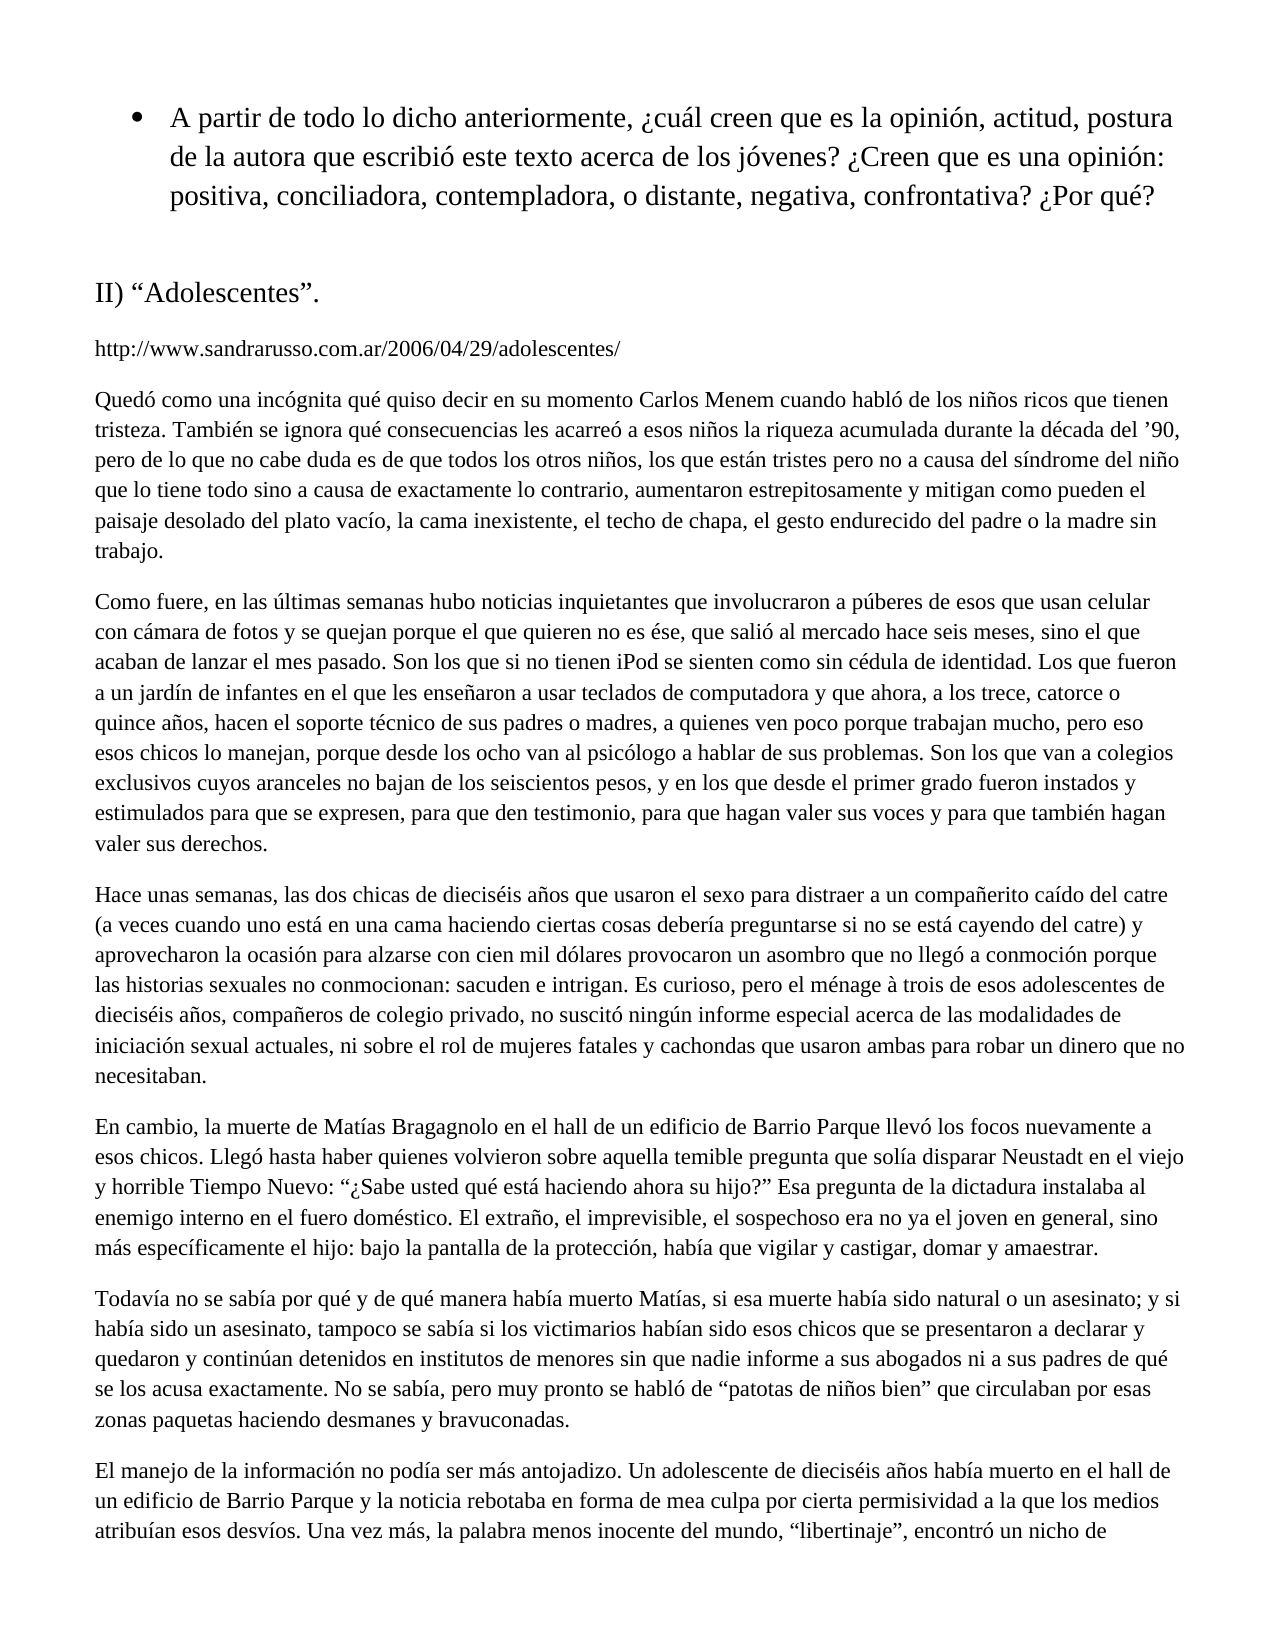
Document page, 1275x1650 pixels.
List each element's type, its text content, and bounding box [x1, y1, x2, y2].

text http://www.sandrarusso.com.ar/2006/04/29/adolescentes/ [94, 335, 1186, 361]
list A partir de todo lo dicho anteriormente, ¿cuál creen que es la opinión, actitud, postura de la autora que escribió este texto acerca de los jóvenes? ¿Creen que es una opinión: positiva, conciliadora, contempladora, o distante, negativa, confrontativa? ¿Por qué? [132, 100, 1186, 211]
text Como fuere, en las últimas semanas hubo noticias inquietantes que involucraron a púberes de esos que usan celular con cámara de fotos y se quejan porque el que quieren no es ése, que salió al mercado hace seis meses, sino el que acaban de lanzar el mes pasado. Son los que si no tienen iPod se sienten como sin cédula de identidad. Los que fueron a un jardín de infantes en el que les enseñaron a usar teclados de computadora y que ahora, a los trece, catorce o quince años, hacen el soporte técnico de sus padres o madres, a quienes ven poco porque trabajan mucho, pero eso esos chicos lo manejan, porque desde los ocho van al psicólogo a hablar de sus problemas. Son los que van a colegios exclusivos cuyos aranceles no bajan de los seiscientos pesos, y en los que desde el primer grado fueron instados y estimulados para que se expresen, para que den testimonio, para que hagan valer sus voces y para que también hagan valer sus derechos. [94, 588, 1186, 856]
list II) “Adolescentes”. [94, 276, 1186, 309]
text El manejo de la información no podía ser más antojadizo. Un adolescente de dieciséis años había muerto en el hall de un edificio de Barrio Parque y la noticia rebotaba en forma de mea culpa por cierta permisividad a la que los medios atribuían esos desvíos. Una vez más, la palabra menos inocente del mundo, “libertinaje”, encontró un nicho de [94, 1457, 1186, 1543]
text En cambio, la muerte de Matías Bragagnolo en el hall de un edificio de Barrio Parque llevó los focos nuevamente a esos chicos. Llegó hasta haber quienes volvieron sobre aquella temible pregunta que solía disparar Neustadt en el viejo y horrible Tiempo Nuevo: “¿Sabe usted qué está haciendo ahora su hijo?” Esa pregunta de la dictadura instalaba al enemigo interno en el fuero doméstico. El extraño, el imprevisible, el sospechoso era no ya el joven en general, sino más específicamente el hijo: bajo la pantalla de la protección, había que vigilar y castigar, domar y amaestrar. [94, 1113, 1186, 1260]
text Todavía no se sabía por qué y de qué manera había muerto Matías, si esa muerte había sido natural o un asesinato; y si había sido un asesinato, tampoco se sabía si los victimarios habían sido esos chicos que se presentaron a declarar y quedaron y continúan detenidos en institutos de menores sin que nadie informe a sus abogados ni a sus padres de qué se los acusa exactamente. No se sabía, pero muy pronto se habló de “patotas de niños bien” que circulaban por esas zonas paquetas haciendo desmanes y bravuconadas. [94, 1285, 1186, 1432]
text Hace unas semanas, las dos chicas de dieciséis años que usaron el sexo para distraer a un compañerito caído del catre (a veces cuando uno está en una cama haciendo ciertas cosas debería preguntarse si no se está cayendo del catre) y aprovecharon la ocasión para alzarse con cien mil dólares provocaron un asombro que no llegó a conmoción porque las historias sexuales no conmocionan: sacuden e intrigan. Es curioso, pero el ménage à trois de esos adolescentes de dieciséis años, compañeros de colegio privado, no suscitó ningún informe especial acerca de las modalidades de iniciación sexual actuales, ni sobre el rol de mujeres fatales y cachondas que usaron ambas para robar un dinero que no necesitaban. [94, 881, 1186, 1088]
text Quedó como una incógnita qué quiso decir en su momento Carlos Menem cuando habló de los niños ricos que tienen tristeza. También se ignora qué consecuencias les acarreó a esos niños la riqueza acumulada durante la década del ’90, pero de lo que no cabe duda es de que todos los otros niños, los que están tristes pero no a causa del síndrome del niño que lo tiene todo sino a causa de exactamente lo contrario, aumentaron estrepitosamente y mitigan como pueden el paisaje desolado del plato vacío, la cama inexistente, el techo de chapa, el gesto endurecido del padre o la madre sin trabajo. [94, 386, 1186, 563]
